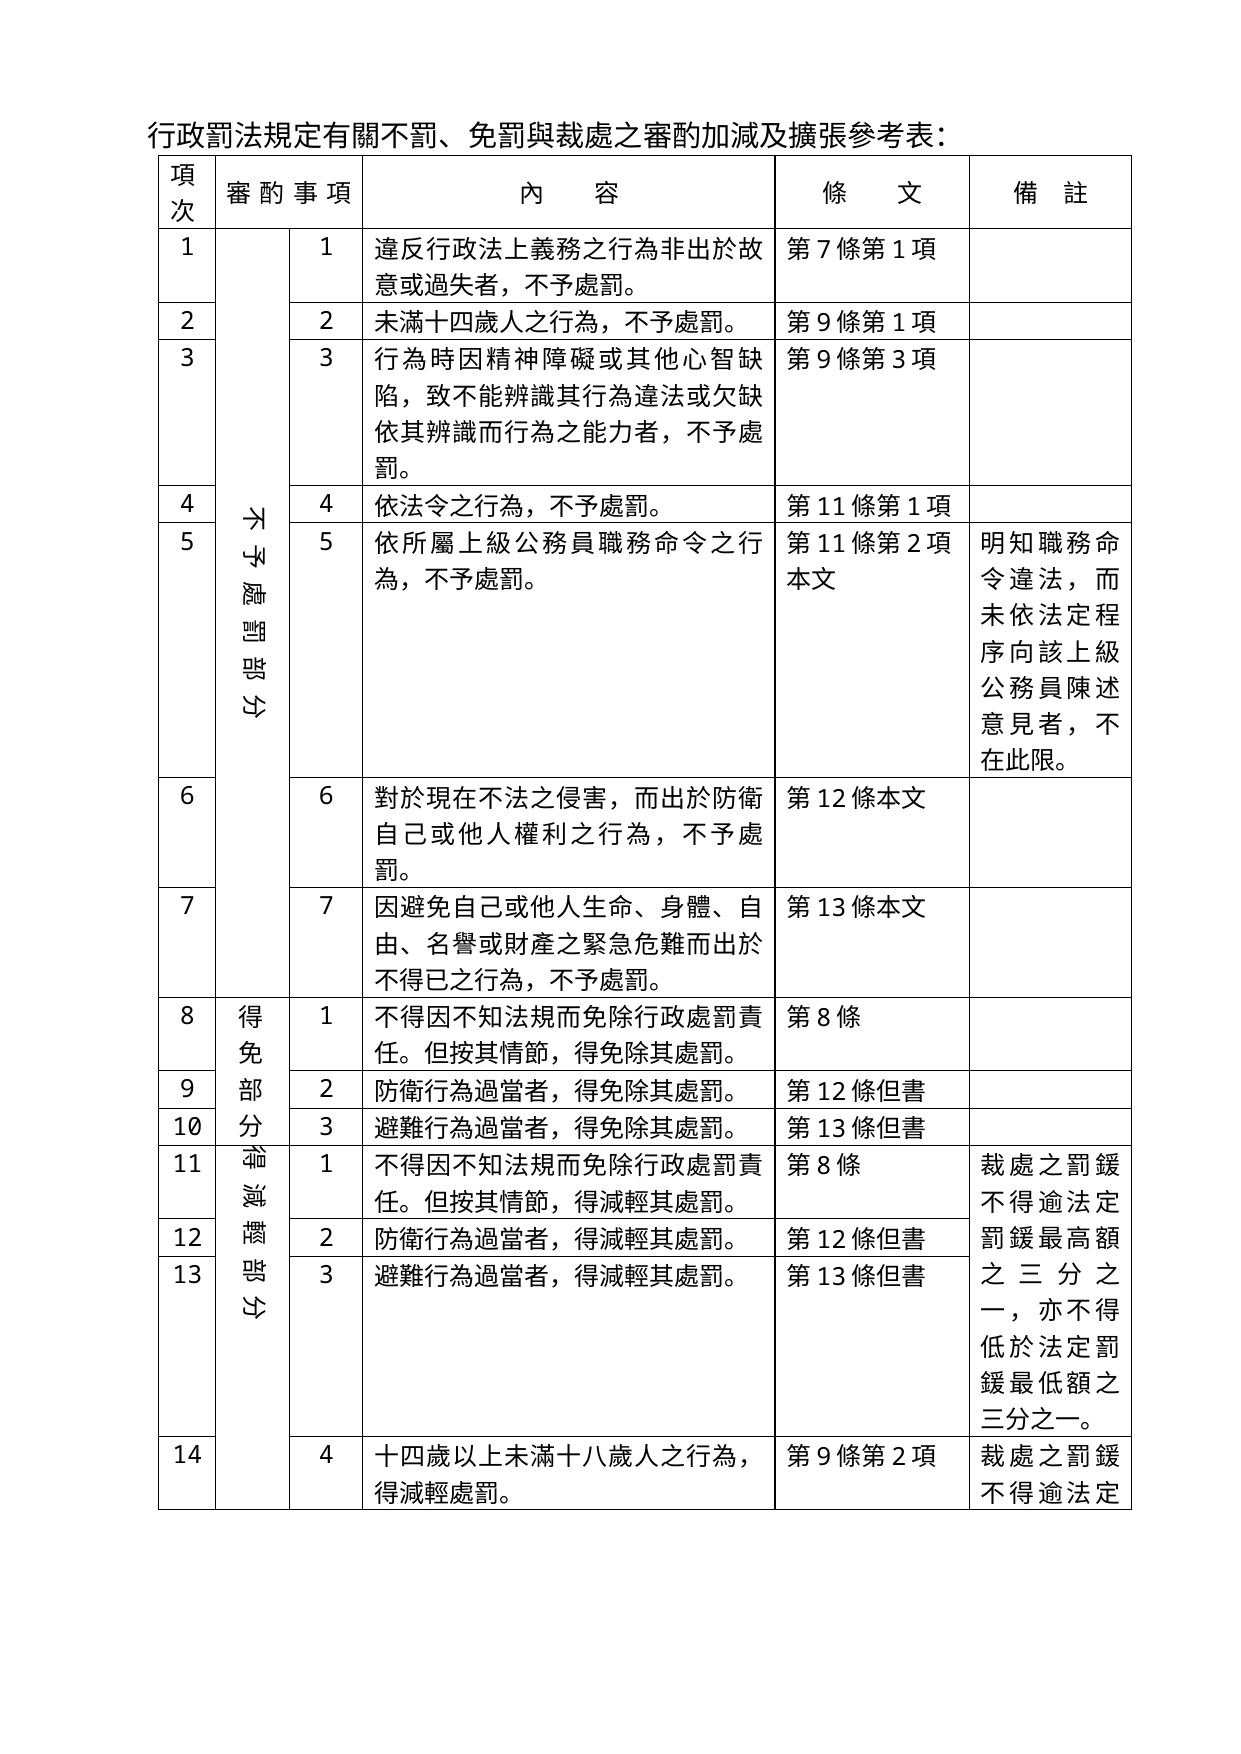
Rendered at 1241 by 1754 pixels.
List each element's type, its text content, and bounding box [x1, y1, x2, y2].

table_cell 第8條 [776, 1146, 969, 1218]
table_cell 第12條本文 [776, 778, 969, 887]
table_header 內容 [363, 156, 774, 228]
table_cell 裁處之罰鍰不得逾法定 [970, 1437, 1131, 1509]
table_cell 7 [290, 888, 362, 997]
table_cell 第13條但書 [776, 1109, 969, 1145]
table_cell 9 [159, 1071, 215, 1107]
table_cell 4 [290, 486, 362, 522]
table_header 備註 [970, 156, 1131, 228]
table_cell 第9條第3項 [776, 340, 969, 485]
table_cell [970, 998, 1131, 1070]
table_header 項次 [159, 156, 215, 228]
table_cell 防衛行為過當者，得減輕其處罰。 [363, 1219, 774, 1256]
table_cell 14 [159, 1437, 215, 1509]
table_cell [970, 888, 1131, 997]
table_header 條文 [776, 156, 969, 228]
table_cell 裁處之罰鍰不得逾法定罰鍰最高額之三分之一，亦不得低於法定罰鍰最低額之三分之一。 [970, 1146, 1131, 1436]
table_cell [970, 778, 1131, 887]
table_cell 依法令之行為，不予處罰。 [363, 486, 774, 522]
table_cell 7 [159, 888, 215, 997]
table_cell 十四歲以上未滿十八歲人之行為，得減輕處罰。 [363, 1437, 774, 1509]
table_cell 第12條但書 [776, 1219, 969, 1256]
table_cell 第13條但書 [776, 1257, 969, 1436]
table_cell 13 [159, 1257, 215, 1436]
table_cell 1 [159, 229, 215, 302]
table_header 審酌事項 [216, 156, 362, 228]
table_cell 違反行政法上義務之行為非出於故意或過失者，不予處罰。 [363, 229, 774, 302]
table_cell 因避免自己或他人生命、身體、自由、名譽或財產之緊急危難而出於不得已之行為，不予處罰。 [363, 888, 774, 997]
table_cell 第9條第2項 [776, 1437, 969, 1509]
table_cell 2 [159, 303, 215, 339]
table_cell 未滿十四歲人之行為，不予處罰。 [363, 303, 774, 339]
table_cell 第11條第1項 [776, 486, 969, 522]
text 行政罰法規定有關不罰、免罰與裁處之審酌加減及擴張參考表： [147, 112, 1163, 154]
table_cell 第7條第1項 [776, 229, 969, 302]
table_cell 得減輕部分 [216, 1146, 289, 1509]
table_cell 不予處罰部分 [216, 229, 289, 997]
table_cell 不得因不知法規而免除行政處罰責任。但按其情節，得免除其處罰。 [363, 998, 774, 1070]
table_cell 避難行為過當者，得免除其處罰。 [363, 1109, 774, 1145]
table_cell 明知職務命令違法，而未依法定程序向該上級公務員陳述意見者，不在此限。 [970, 523, 1131, 777]
table_cell 2 [290, 303, 362, 339]
table_cell 第11條第2項本文 [776, 523, 969, 777]
table_cell 2 [290, 1219, 362, 1256]
table_cell 6 [159, 778, 215, 887]
table_cell 不得因不知法規而免除行政處罰責任。但按其情節，得減輕其處罰。 [363, 1146, 774, 1218]
table_cell 3 [159, 340, 215, 485]
table_cell 12 [159, 1219, 215, 1256]
table_cell [970, 1109, 1131, 1145]
table_cell 4 [290, 1437, 362, 1509]
table_cell [970, 303, 1131, 339]
table_cell [970, 1071, 1131, 1107]
table_cell 得免部分 [216, 998, 289, 1145]
table_cell 第8條 [776, 998, 969, 1070]
table_cell [970, 229, 1131, 302]
table_cell 8 [159, 998, 215, 1070]
table_cell 3 [290, 1109, 362, 1145]
table_cell 依所屬上級公務員職務命令之行為，不予處罰。 [363, 523, 774, 777]
table_cell 防衛行為過當者，得免除其處罰。 [363, 1071, 774, 1107]
table_cell 行為時因精神障礙或其他心智缺陷，致不能辨識其行為違法或欠缺依其辨識而行為之能力者，不予處罰。 [363, 340, 774, 485]
table_cell 1 [290, 1146, 362, 1218]
table_cell 第12條但書 [776, 1071, 969, 1107]
table_cell 第13條本文 [776, 888, 969, 997]
table_cell 3 [290, 1257, 362, 1436]
table_cell [970, 486, 1131, 522]
table_cell 5 [290, 523, 362, 777]
table_cell 5 [159, 523, 215, 777]
table_cell 11 [159, 1146, 215, 1218]
table_cell 10 [159, 1109, 215, 1145]
table_cell 6 [290, 778, 362, 887]
table_cell 4 [159, 486, 215, 522]
table_cell 第9條第1項 [776, 303, 969, 339]
table_cell 2 [290, 1071, 362, 1107]
table_cell [970, 340, 1131, 485]
table_cell 1 [290, 998, 362, 1070]
table_cell 避難行為過當者，得減輕其處罰。 [363, 1257, 774, 1436]
table_cell 1 [290, 229, 362, 302]
table_cell 3 [290, 340, 362, 485]
table_cell 對於現在不法之侵害，而出於防衛自己或他人權利之行為，不予處罰。 [363, 778, 774, 887]
